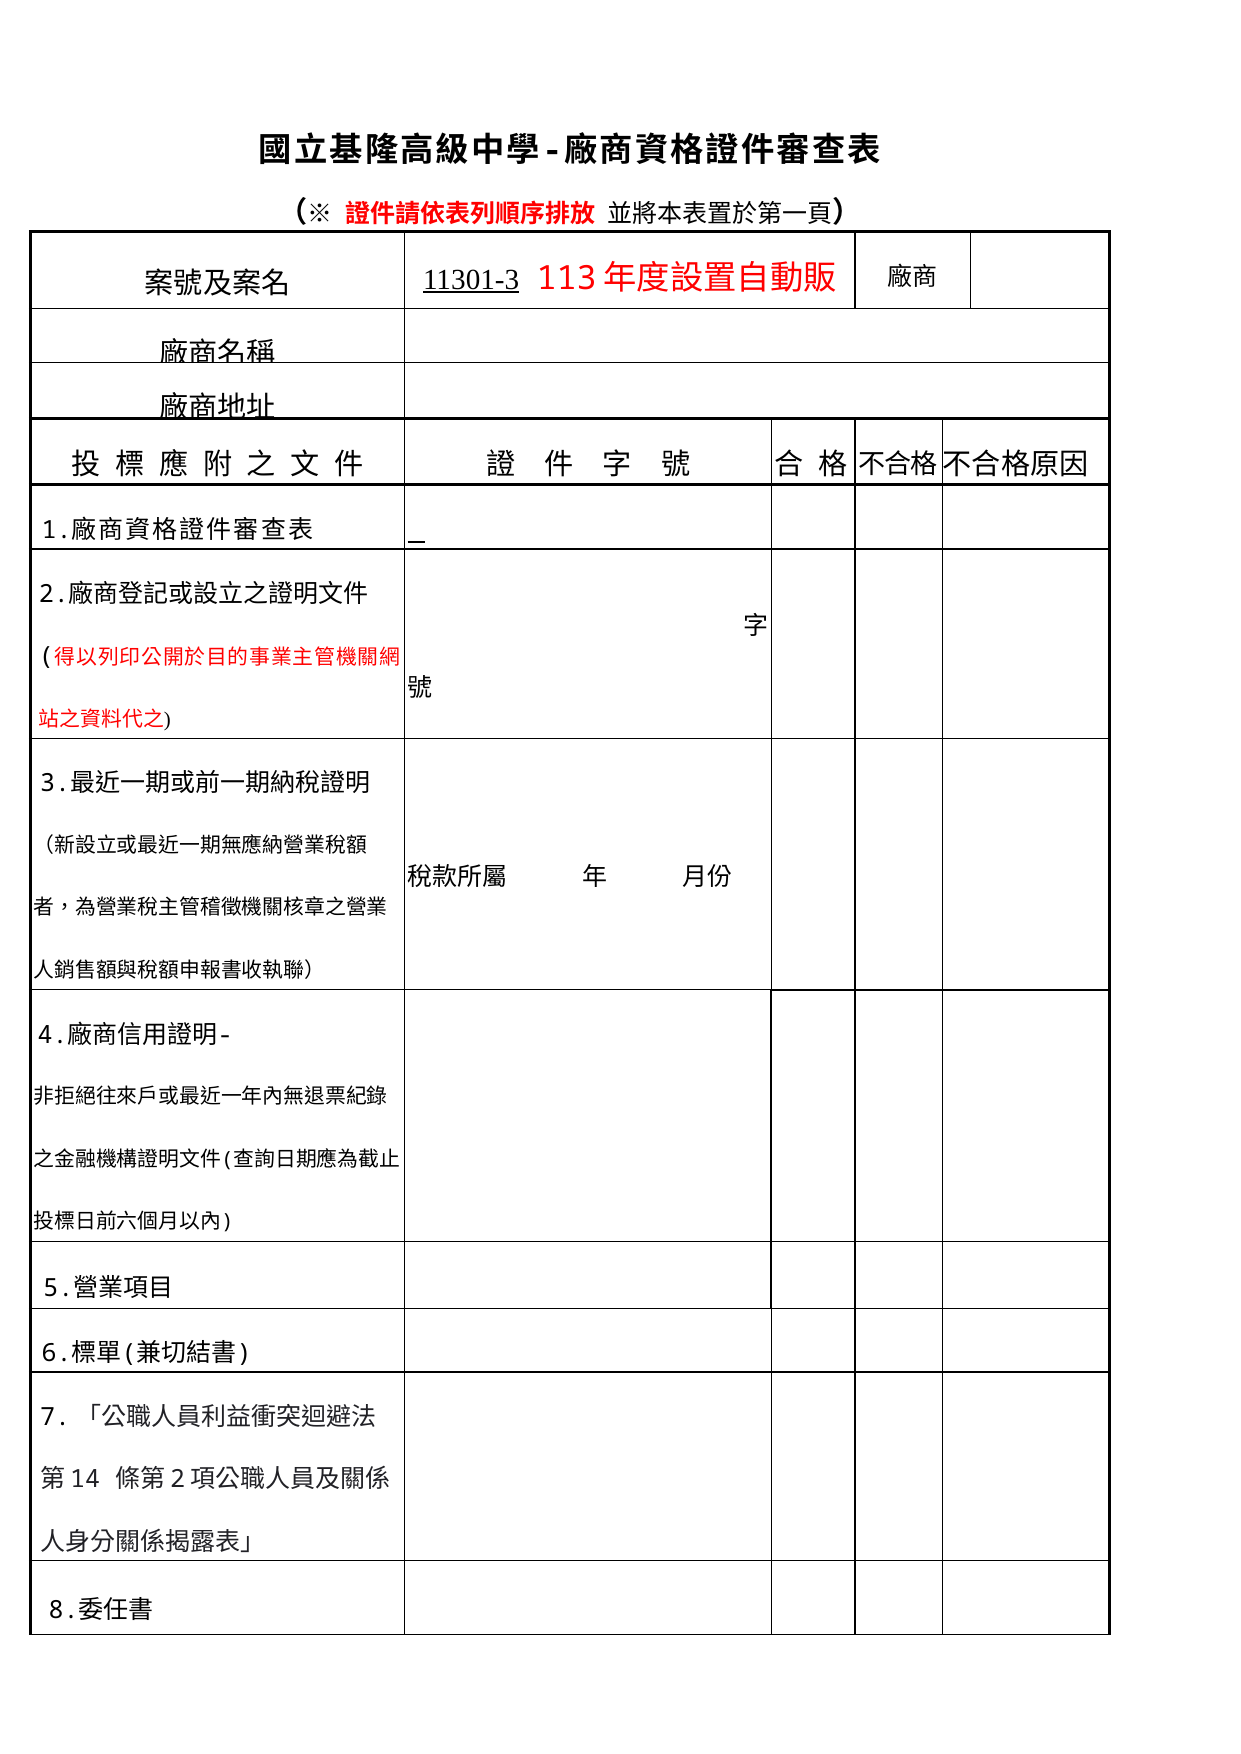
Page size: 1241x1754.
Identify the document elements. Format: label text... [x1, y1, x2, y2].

table_cell [405, 486, 771, 548]
table_cell [856, 739, 942, 989]
table_cell [405, 1373, 771, 1560]
table_cell [856, 1373, 942, 1560]
table_cell [1111, 417, 1240, 483]
table_cell 廠商地址 [32, 363, 404, 417]
table_cell [405, 1561, 771, 1634]
table_cell 4.廠商信用證明- 非拒絕往來戶或最近一年內無退票紀錄之金融機構證明文件(查詢日期應為截止投標日前六個月以內) [32, 990, 404, 1241]
table_cell [856, 486, 942, 548]
table_cell [856, 550, 942, 738]
table_cell [1111, 362, 1240, 417]
table_cell [943, 550, 1108, 738]
table_cell [1111, 738, 1240, 989]
table_cell [943, 991, 1108, 1241]
table_header [1109, 105, 1240, 230]
table_cell 6.標單(兼切結書) [32, 1309, 404, 1371]
table_cell [772, 486, 854, 548]
table_cell [1111, 1371, 1240, 1560]
table_cell 2.廠商登記或設立之證明文件 (得以列印公開於目的事業主管機關網站之資料代之) [32, 550, 404, 738]
table_cell [772, 739, 854, 989]
table_cell 不合格 [856, 420, 942, 483]
table_cell [1111, 483, 1240, 548]
table_cell 字 號 [405, 550, 771, 738]
table_cell 8.委任書 [32, 1561, 404, 1634]
table_cell [772, 1309, 854, 1371]
table_cell [943, 1242, 1108, 1307]
table_cell [772, 991, 854, 1241]
table_cell 合 格 [772, 420, 854, 483]
table_cell 廠商名稱 [32, 309, 404, 362]
table_cell 3.最近一期或前一期納稅證明 （新設立或最近一期無應納營業稅額者，為營業稅主管稽徵機關核章之營業人銷售額與稅額申報書收執聯） [32, 739, 404, 989]
table_cell [1111, 548, 1240, 738]
table_cell [772, 1242, 854, 1307]
table_cell [772, 1561, 854, 1634]
table_cell 5.營業項目 [32, 1242, 404, 1307]
table_cell [1111, 230, 1240, 308]
table_cell [1111, 1560, 1240, 1634]
table_cell 不合格原因 [943, 420, 1108, 483]
table_cell [772, 550, 854, 738]
table_cell [405, 1309, 771, 1371]
table_cell [1111, 1241, 1240, 1307]
table_cell 1.廠商資格證件審查表 [32, 486, 404, 548]
table_cell [856, 1309, 942, 1371]
table_cell 案號及案名 [32, 233, 404, 308]
table_cell 7. 「公職人員利益衝突迴避法第14 條第2項公職人員及關係人身分關係揭露表」 [32, 1373, 404, 1560]
table_cell [943, 739, 1108, 989]
table_cell [943, 486, 1108, 548]
table_cell [943, 1561, 1108, 1634]
table_cell 證 件 字 號 [405, 420, 771, 483]
table_cell [1111, 308, 1240, 362]
table_cell [405, 990, 770, 1241]
table_cell [856, 991, 942, 1241]
table_cell [405, 309, 1108, 362]
table_cell 11301-3 113年度設置自動販賣機 [405, 233, 854, 308]
table_cell [405, 363, 1108, 417]
table_cell [1111, 989, 1240, 1241]
table_cell [943, 1309, 1108, 1371]
table_cell 廠商 統一編號 [856, 233, 970, 308]
table_cell [856, 1561, 942, 1634]
table_cell 投 標 應 附 之 文 件 [32, 420, 404, 483]
table_cell [856, 1242, 942, 1307]
table_cell [772, 1373, 854, 1560]
table_cell [971, 233, 1108, 308]
table_cell 稅款所屬 年 月份 [405, 739, 771, 989]
table_cell [1111, 1308, 1240, 1371]
table_header 國立基隆高級中學-廠商資格證件審查表 （※ 證件請依表列順序排放 並將本表置於第一頁） [30, 105, 1109, 230]
table_cell [943, 1373, 1108, 1560]
table_cell [405, 1242, 770, 1307]
